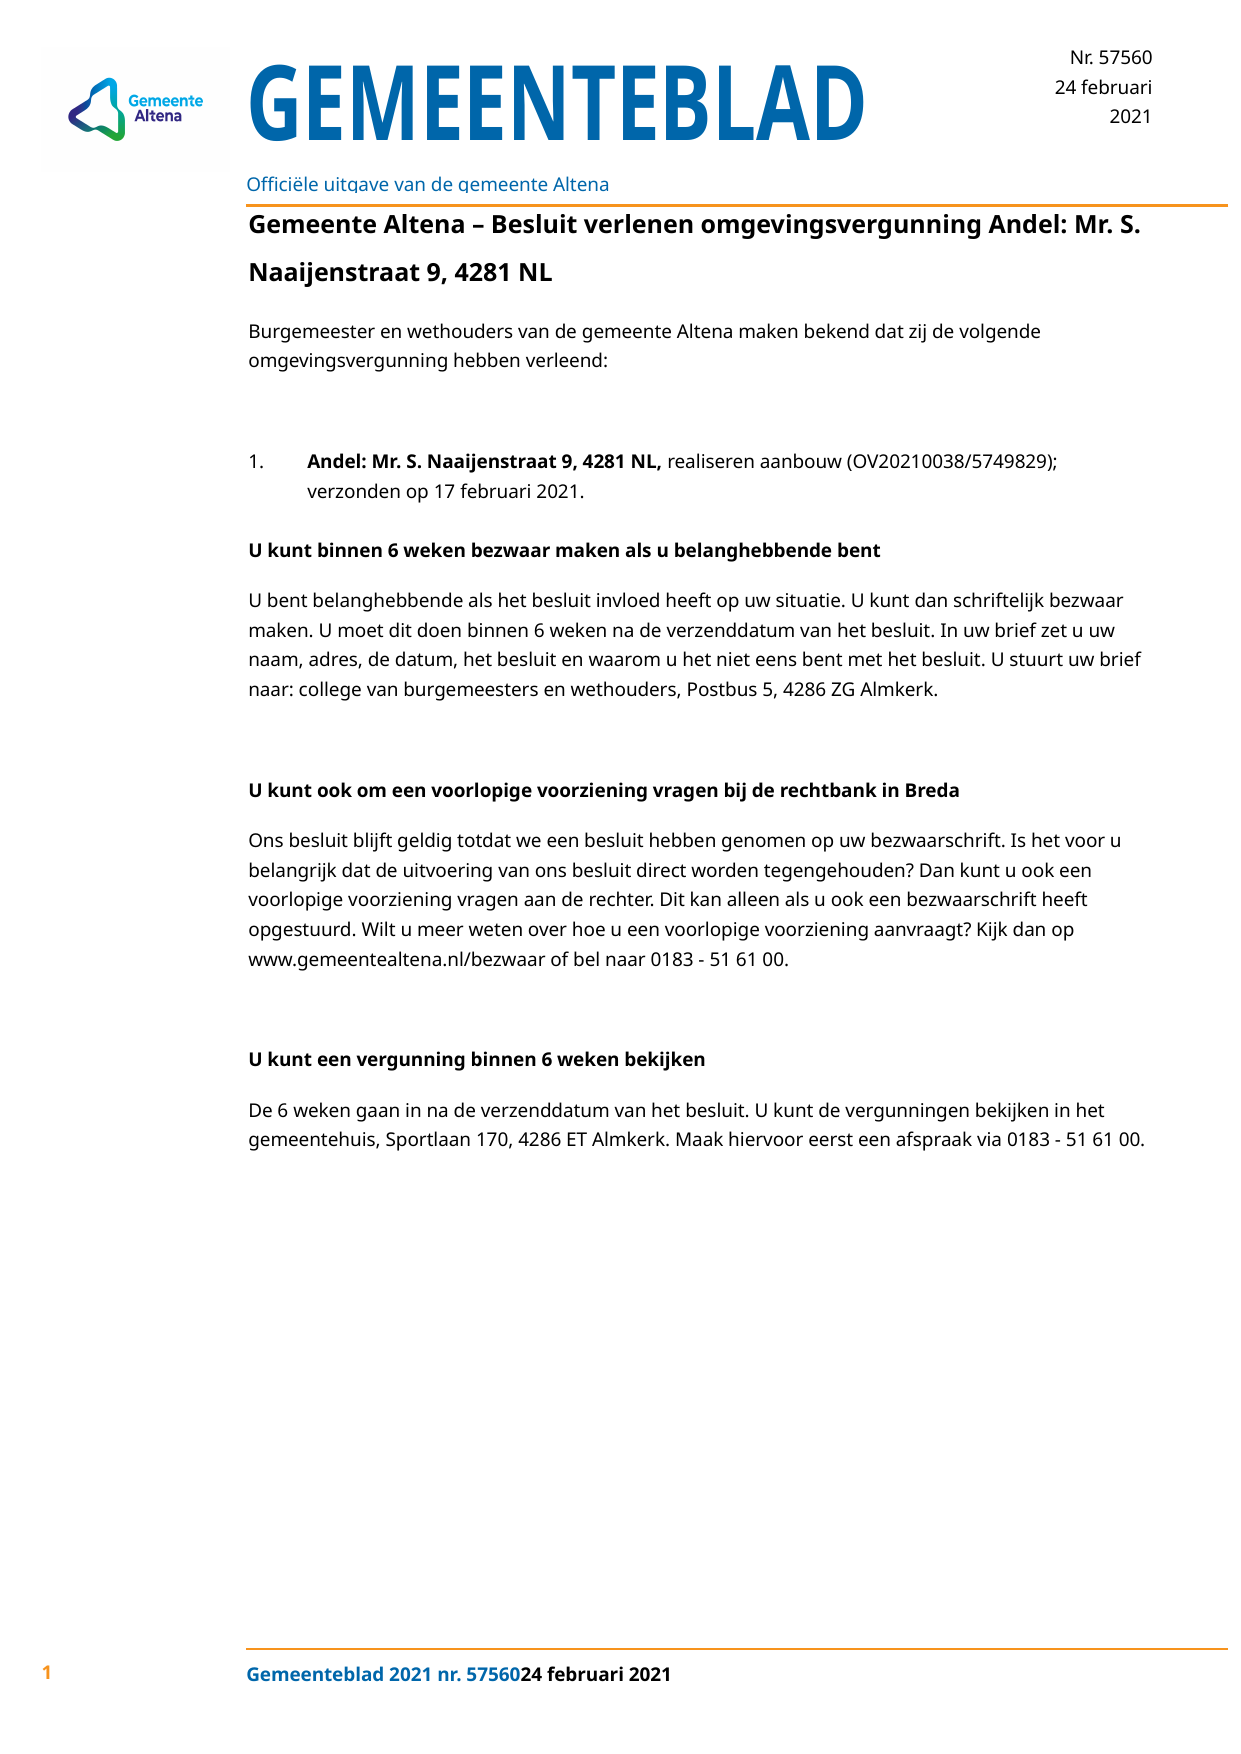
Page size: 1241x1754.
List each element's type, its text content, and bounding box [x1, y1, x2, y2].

list Andel: Mr. S. Naaijenstraat 9, 4281 NL, realiseren aanbouw (OV20210038/5749829); verzonden op 17 februari 2021. [248, 448, 1152, 504]
text U kunt ook om een voorlopige voorziening vragen bij de rechtbank in Breda [248, 777, 1152, 803]
picture [41, 47, 231, 172]
text Burgemeester en wethouders van de gemeente Altena maken bekend dat zij de volgende omgevingsvergunning hebben verleend: [248, 318, 1152, 373]
text U kunt binnen 6 weken bezwaar maken als u belanghebbende bent [248, 537, 1152, 563]
text U bent belanghebbende als het besluit invloed heeft op uw situatie. U kunt dan schriftelijk bezwaar maken. U moet dit doen binnen 6 weken na de verzenddatum van het besluit. In uw brief zet u uw naam, adres, de datum, het besluit en waarom u het niet eens bent met het besluit. U stuurt uw brief naar: college van burgemeesters en wethouders, Postbus 5, 4286 ZG Almkerk. [248, 587, 1152, 702]
text U kunt een vergunning binnen 6 weken bekijken [248, 1047, 1152, 1072]
text Gemeente Altena – Besluit verlenen omgevingsvergunning Andel: Mr. S. Naaijenstraat 9, 4281 NL [248, 207, 1152, 288]
text Ons besluit blijft geldig totdat we een besluit hebben genomen op uw bezwaarschrift. Is het voor u belangrijk dat de uitvoering van ons besluit direct worden tegengehouden? Dan kunt u ook een voorlopige voorziening vragen aan de rechter. Dit kan alleen als u ook een bezwaarschrift heeft opgestuurd. Wilt u meer weten over hoe u een voorlopige voorziening aanvraagt? Kijk dan op www.gemeentealtena.nl/bezwaar of bel naar 0183 - 51 61 00. [248, 827, 1152, 972]
text De 6 weken gaan in na de verzenddatum van het besluit. U kunt de vergunningen bekijken in het gemeentehuis, Sportlaan 170, 4286 ET Almkerk. Maak hiervoor eerst een afspraak via 0183 - 51 61 00. [248, 1097, 1152, 1152]
